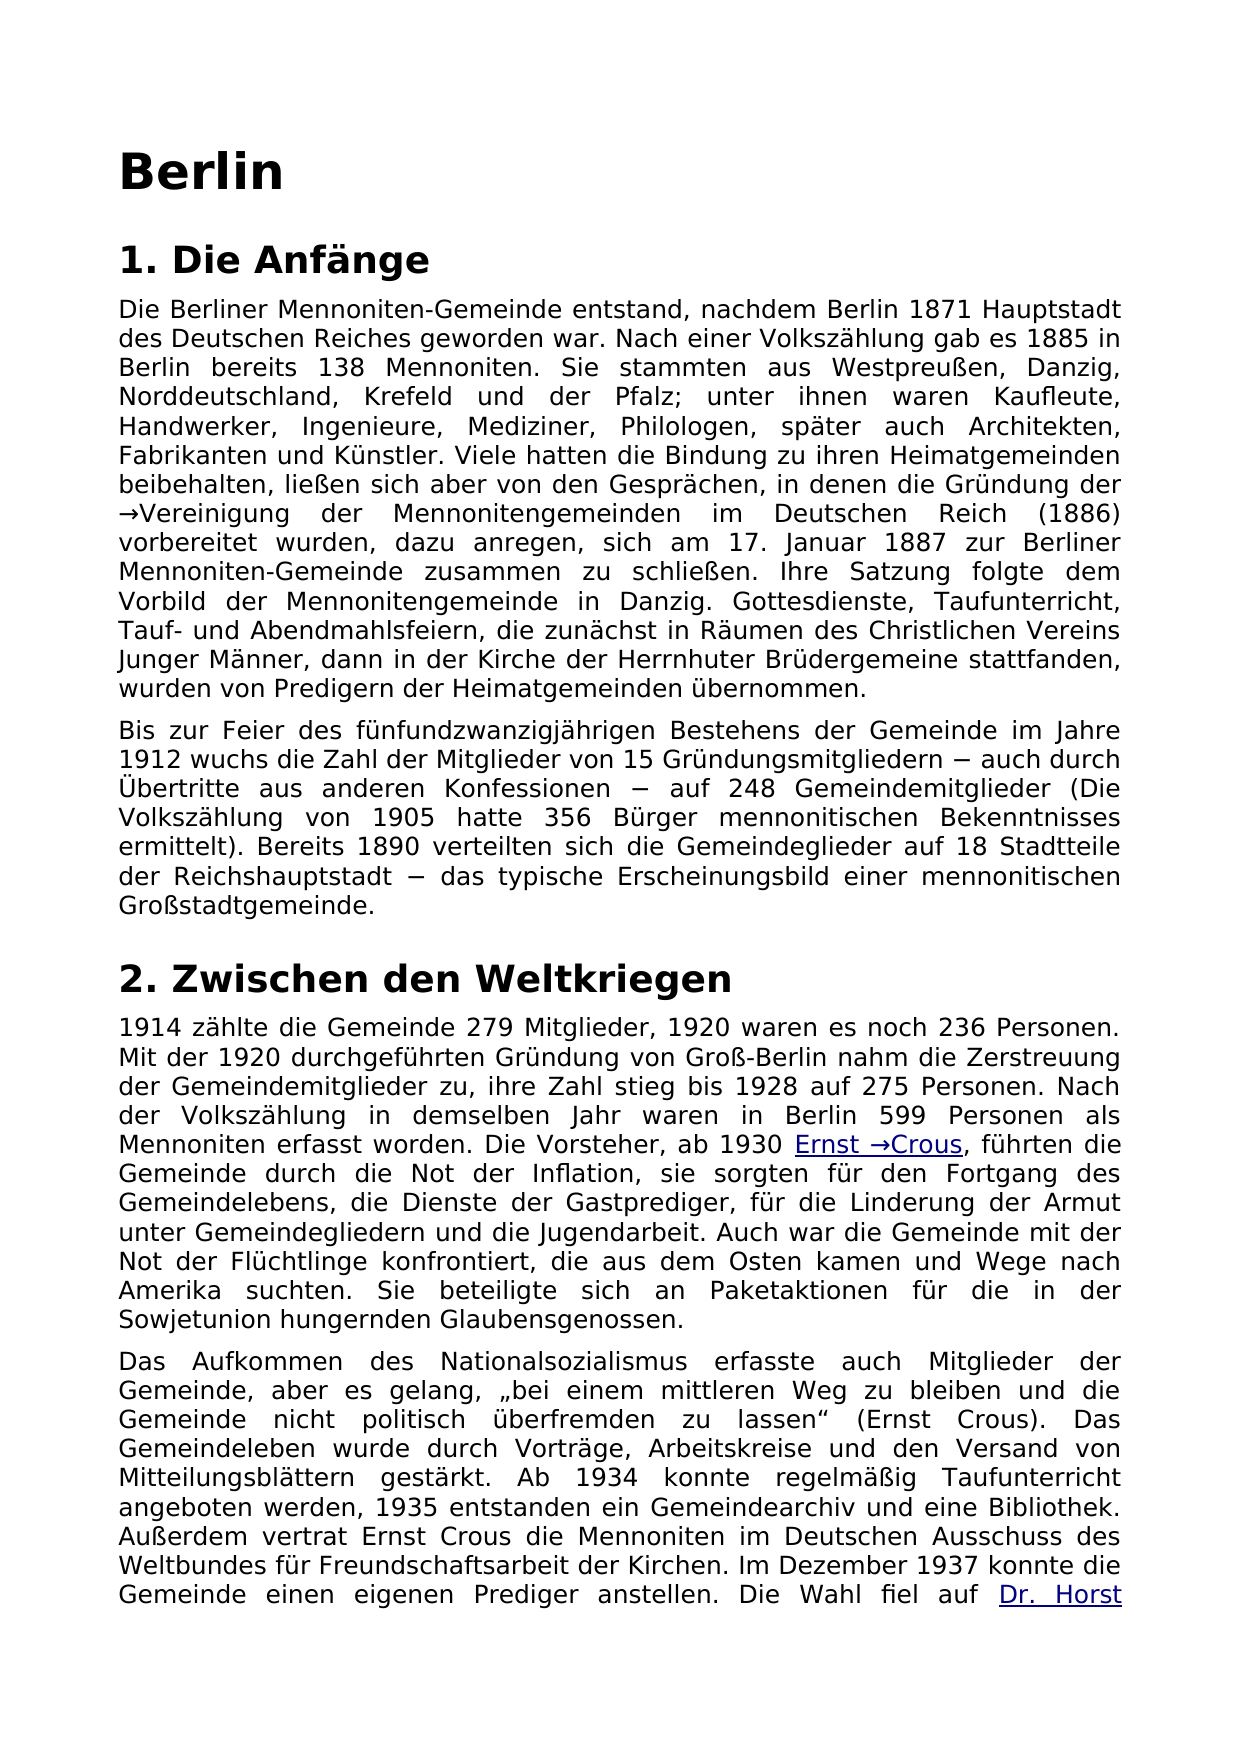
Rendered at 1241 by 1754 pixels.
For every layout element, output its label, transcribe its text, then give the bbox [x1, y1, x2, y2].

subtitle 1. Die Anfänge [118, 239, 1122, 282]
text Die Berliner Mennoniten-Gemeinde entstand, nachdem Berlin 1871 Hauptstadt des Deutschen Reiches geworden war. Nach einer Volkszählung gab es 1885 in Berlin bereits 138 Mennoniten. Sie stammten aus Westpreußen, Danzig, Norddeutschland, Krefeld und der Pfalz; unter ihnen waren Kaufleute, Handwerker, Ingenieure, Mediziner, Philologen, später auch Architekten, Fabrikanten und Künstler. Viele hatten die Bindung zu ihren Heimatgemeinden beibehalten, ließen sich aber von den Gesprächen, in denen die Gründung der →Vereinigung der Mennonitengemeinden im Deutschen Reich (1886) vorbereitet wurden, dazu anregen, sich am 17. Januar 1887 zur Berliner Mennoniten-Gemeinde zusammen zu schließen. Ihre Satzung folgte dem Vorbild der Mennonitengemeinde in Danzig. Gottesdienste, Taufunterricht, Tauf- und Abendmahlsfeiern, die zunächst in Räumen des Christlichen Vereins Junger Männer, dann in der Kirche der Herrnhuter Brüdergemeine stattfanden, wurden von Predigern der Heimatgemeinden übernommen. [118, 295, 1122, 703]
subtitle Berlin [118, 143, 1122, 201]
subtitle 2. Zwischen den Weltkriegen [118, 957, 1122, 1001]
text Bis zur Feier des fünfundzwanzigjährigen Bestehens der Gemeinde im Jahre 1912 wuchs die Zahl der Mitglieder von 15 Gründungsmitgliedern − auch durch Übertritte aus anderen Konfessionen − auf 248 Gemeindemitglieder (Die Volkszählung von 1905 hatte 356 Bürger mennonitischen Bekenntnisses ermittelt). Bereits 1890 verteilten sich die Gemeindeglieder auf 18 Stadtteile der Reichshauptstadt − das typische Erscheinungsbild einer mennonitischen Großstadtgemeinde. [118, 716, 1122, 920]
text Das Aufkommen des Nationalsozialismus erfasste auch Mitglieder der Gemeinde, aber es gelang, „bei einem mittleren Weg zu bleiben und die Gemeinde nicht politisch überfremden zu lassen“ (Ernst Crous). Das Gemeindeleben wurde durch Vorträge, Arbeitskreise und den Versand von Mitteilungsblättern gestärkt. Ab 1934 konnte regelmäßig Taufunterricht angeboten werden, 1935 entstanden ein Gemeindearchiv und eine Bibliothek. Außerdem vertrat Ernst Crous die Mennoniten im Deutschen Ausschuss des Weltbundes für Freundschaftsarbeit der Kirchen. Im Dezember 1937 konnte die Gemeinde einen eigenen Prediger anstellen. Die Wahl fiel auf Dr. Horst [118, 1347, 1122, 1609]
text 1914 zählte die Gemeinde 279 Mitglieder, 1920 waren es noch 236 Personen. Mit der 1920 durchgeführten Gründung von Groß-Berlin nahm die Zerstreuung der Gemeindemitglieder zu, ihre Zahl stieg bis 1928 auf 275 Personen. Nach der Volkszählung in demselben Jahr waren in Berlin 599 Personen als Mennoniten erfasst worden. Die Vorsteher, ab 1930 Ernst →Crous, führten die Gemeinde durch die Not der Inflation, sie sorgten für den Fortgang des Gemeindelebens, die Dienste der Gastprediger, für die Linderung der Armut unter Gemeindegliedern und die Jugendarbeit. Auch war die Gemeinde mit der Not der Flüchtlinge konfrontiert, die aus dem Osten kamen und Wege nach Amerika suchten. Sie beteiligte sich an Paketaktionen für die in der Sowjetunion hungernden Glaubensgenossen. [118, 1014, 1122, 1334]
